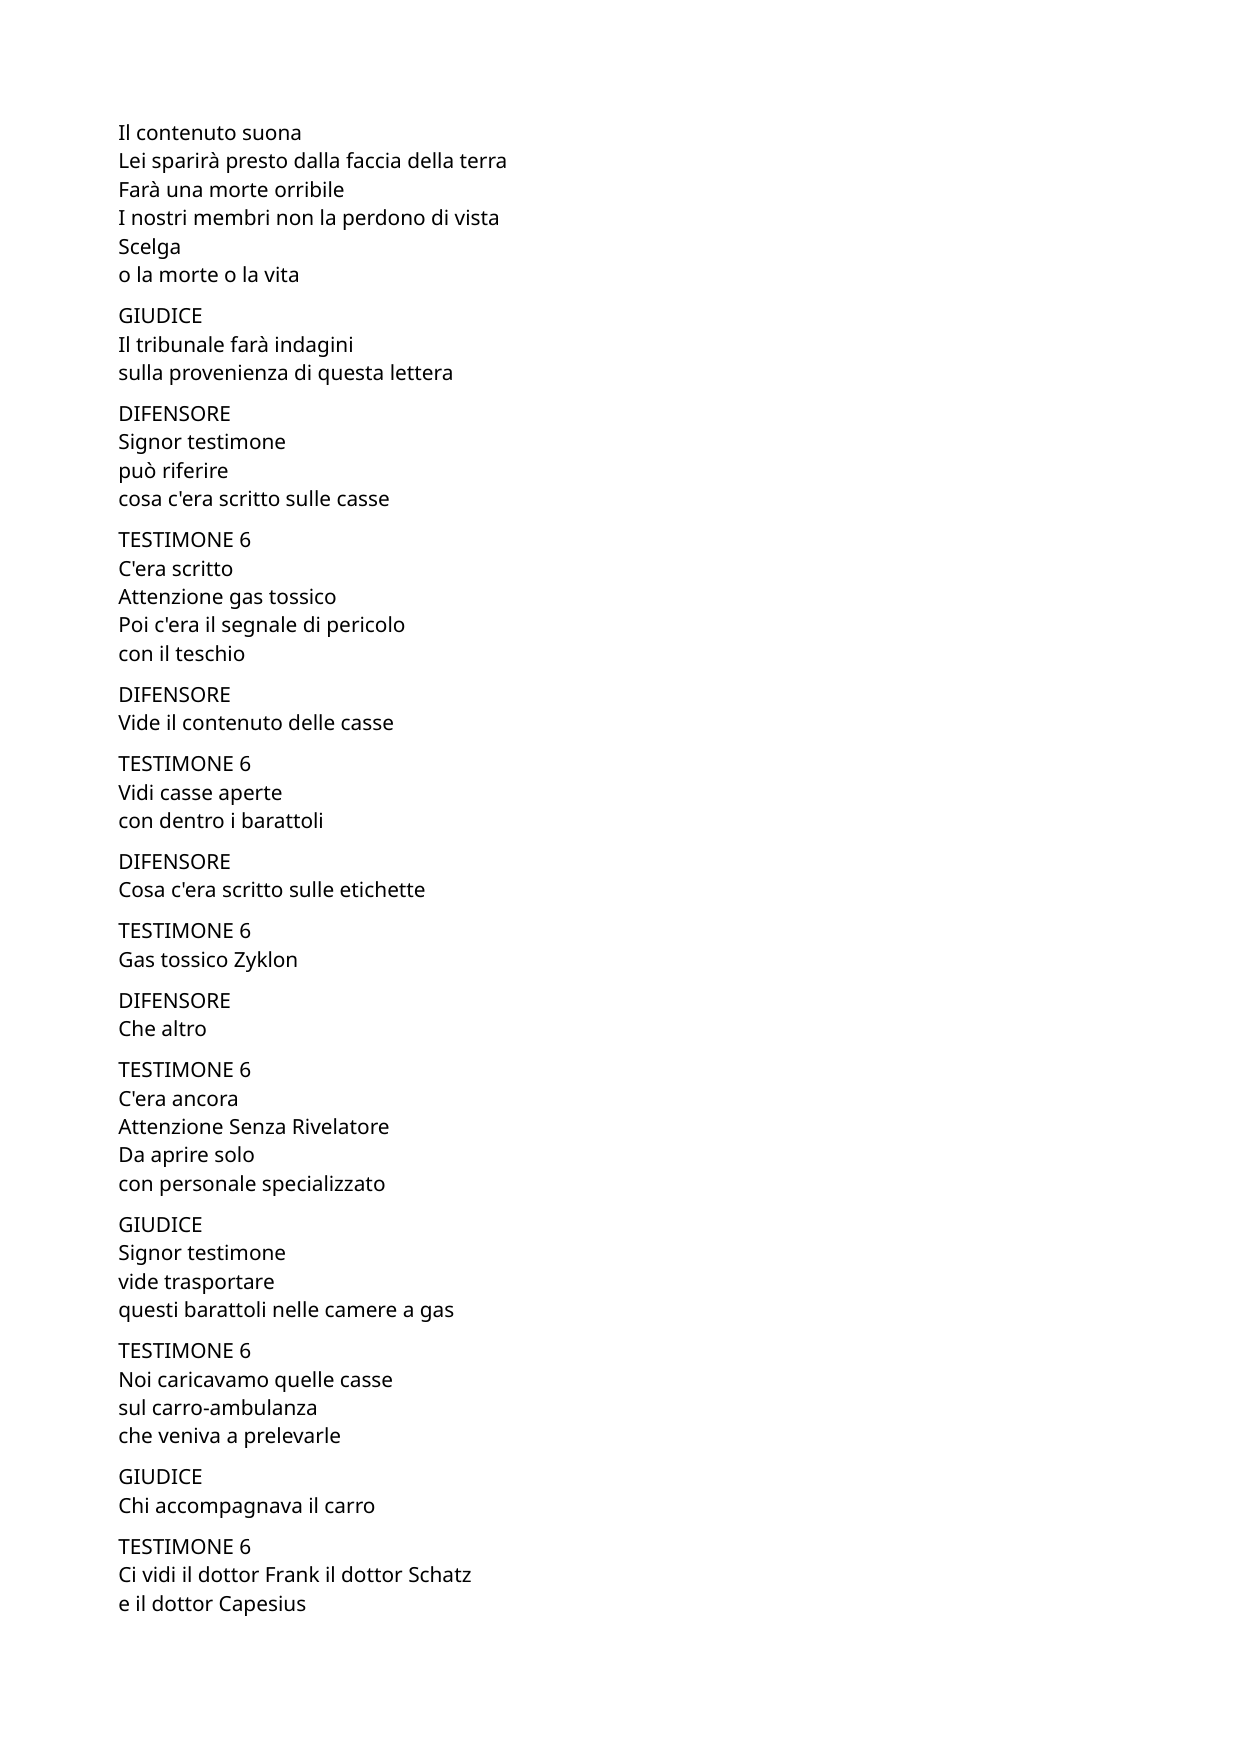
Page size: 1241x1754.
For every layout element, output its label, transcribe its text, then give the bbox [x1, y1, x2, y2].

text TESTIMONE 6 Gas tossico Zyklon [118, 917, 1122, 973]
text TESTIMONE 6 Ci vidi il dottor Frank il dottor Schatz e il dottor Capesius [118, 1532, 1122, 1617]
text TESTIMONE 6 Vidi casse aperte con dentro i barattoli [118, 749, 1122, 835]
text DIFENSORE Cosa c'era scritto sulle etichette [118, 847, 1122, 904]
text GIUDICE Il tribunale farà indagini sulla provenienza di questa lettera [118, 301, 1122, 387]
text DIFENSORE Vide il contenuto delle casse [118, 680, 1122, 737]
text TESTIMONE 6 Noi caricavamo quelle casse sul carro-ambulanza che veniva a prelevarle [118, 1336, 1122, 1450]
text Il contenuto suona Lei sparirà presto dalla faccia della terra Farà una morte orribile I nostri membri non la perdono di vista Scelga o la morte o la vita [118, 118, 1122, 289]
text TESTIMONE 6 C'era scritto Attenzione gas tossico Poi c'era il segnale di pericolo con il teschio [118, 525, 1122, 667]
text TESTIMONE 6 C'era ancora Attenzione Senza Rivelatore Da aprire solo con personale specializzato [118, 1055, 1122, 1197]
text GIUDICE Signor testimone vide trasportare questi barattoli nelle camere a gas [118, 1210, 1122, 1324]
text GIUDICE Chi accompagnava il carro [118, 1462, 1122, 1519]
text DIFENSORE Signor testimone può riferire cosa c'era scritto sulle casse [118, 399, 1122, 513]
text DIFENSORE Che altro [118, 986, 1122, 1043]
